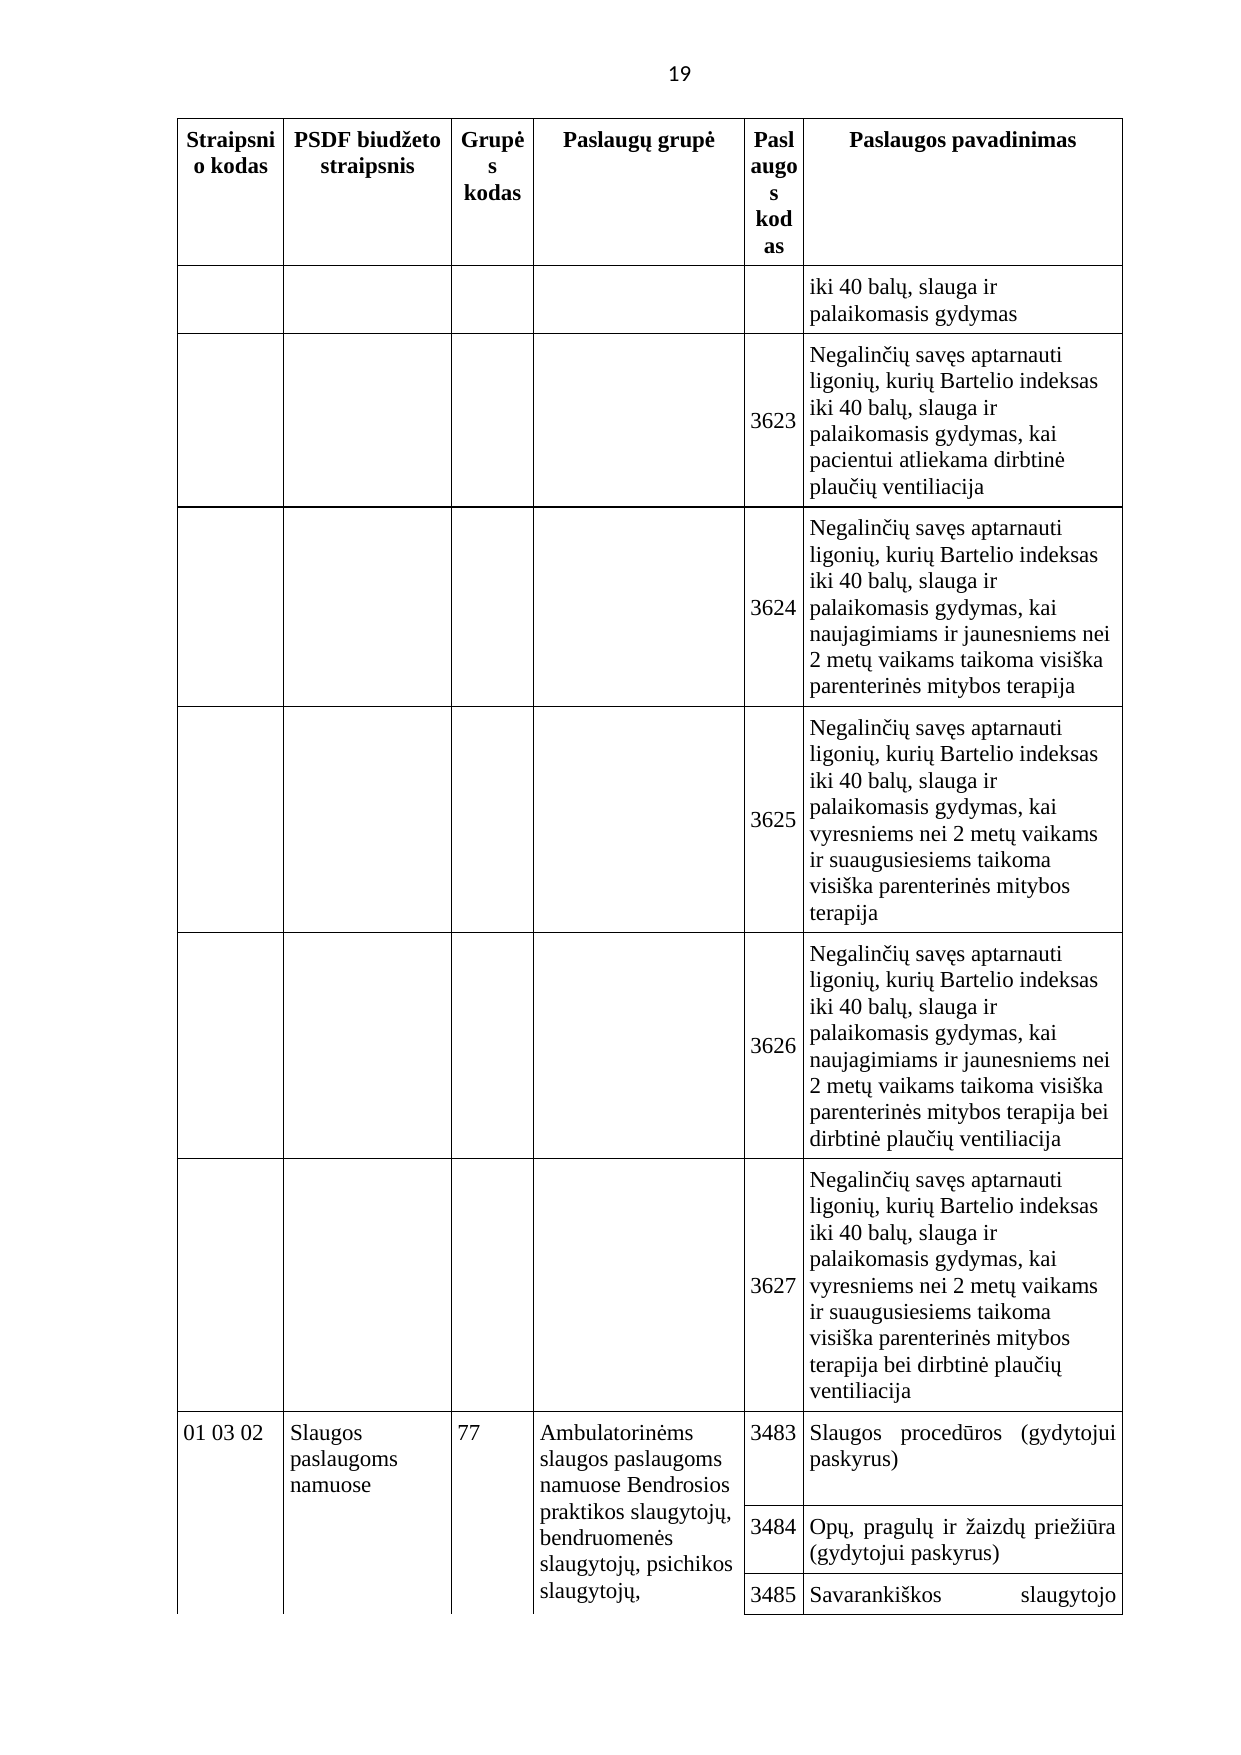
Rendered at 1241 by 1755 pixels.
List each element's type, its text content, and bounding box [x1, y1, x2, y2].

table_cell [284, 1505, 451, 1573]
table_cell Negalinčių savęs aptarnauti ligonių, kurių Bartelio indeksas iki 40 balų, slauga ir palaikomasis gydymas, kai pacientui atliekama dirbtinė plaučių ventiliacija [804, 334, 1122, 506]
table_cell [534, 707, 744, 932]
table_cell [178, 266, 283, 333]
table_cell Ambulatorinėms slaugos paslaugoms namuose Bendrosios praktikos slaugytojų, bendruomenės slaugytojų, psichikos slaugytojų, [534, 1412, 744, 1614]
table_header Straipsnio kodas [178, 119, 283, 265]
table_cell [284, 1159, 451, 1411]
table_cell [178, 334, 283, 506]
table_cell Slaugos procedūros (gydytojui paskyrus) [804, 1412, 1122, 1505]
table_cell [534, 1159, 744, 1411]
table_cell 3485 [745, 1574, 803, 1614]
table_cell [452, 334, 533, 506]
table_cell Savarankiškos slaugytojo [804, 1574, 1122, 1614]
table_cell 3484 [745, 1506, 803, 1573]
table_cell [534, 266, 744, 333]
table_cell [178, 1505, 283, 1573]
table_cell [534, 508, 744, 706]
table_cell [178, 508, 283, 706]
table_header Paslaugos kodas [745, 119, 803, 265]
table_header PSDF biudžeto straipsnis [284, 119, 451, 265]
table_cell Negalinčių savęs aptarnauti ligonių, kurių Bartelio indeksas iki 40 balų, slauga ir palaikomasis gydymas, kai vyresniems nei 2 metų vaikams ir suaugusiesiems taikoma visiška parenterinės mitybos terapija bei dirbtinė plaučių ventiliacija [804, 1159, 1122, 1411]
table_cell [284, 508, 451, 706]
table_cell Slaugos paslaugoms namuose [284, 1412, 451, 1505]
table_cell [284, 1573, 451, 1614]
table_header Paslaugos pavadinimas [804, 119, 1122, 265]
table_cell 3623 [745, 334, 803, 506]
table_cell [178, 707, 283, 932]
table_cell 3624 [745, 508, 803, 706]
table_cell [452, 933, 533, 1158]
table_cell 01 03 02 [178, 1412, 283, 1505]
table_cell 3626 [745, 933, 803, 1158]
table_cell [284, 933, 451, 1158]
table_cell [178, 1159, 283, 1411]
table_cell [534, 334, 744, 506]
table_cell 3625 [745, 707, 803, 932]
table_cell [284, 334, 451, 506]
table_cell Negalinčių savęs aptarnauti ligonių, kurių Bartelio indeksas iki 40 balų, slauga ir palaikomasis gydymas, kai naujagimiams ir jaunesniems nei 2 metų vaikams taikoma visiška parenterinės mitybos terapija bei dirbtinė plaučių ventiliacija [804, 933, 1122, 1158]
table_cell [178, 1573, 283, 1614]
table_cell Negalinčių savęs aptarnauti ligonių, kurių Bartelio indeksas iki 40 balų, slauga ir palaikomasis gydymas, kai naujagimiams ir jaunesniems nei 2 metų vaikams taikoma visiška parenterinės mitybos terapija [804, 508, 1122, 706]
table_cell [284, 266, 451, 333]
table_cell [452, 508, 533, 706]
table_cell 77 [452, 1412, 533, 1505]
table_cell [452, 1159, 533, 1411]
table_cell [452, 1505, 533, 1573]
table_cell [745, 266, 803, 333]
table_cell [452, 266, 533, 333]
table_cell [284, 707, 451, 932]
table_cell iki 40 balų, slauga ir palaikomasis gydymas [804, 266, 1122, 333]
table_header Paslaugų grupė [534, 119, 744, 265]
table_header Grupės kodas [452, 119, 533, 265]
table_cell Opų, pragulų ir žaizdų priežiūra (gydytojui paskyrus) [804, 1506, 1122, 1573]
table_cell [178, 933, 283, 1158]
table_cell [452, 1573, 533, 1614]
table_cell [534, 933, 744, 1158]
table_cell Negalinčių savęs aptarnauti ligonių, kurių Bartelio indeksas iki 40 balų, slauga ir palaikomasis gydymas, kai vyresniems nei 2 metų vaikams ir suaugusiesiems taikoma visiška parenterinės mitybos terapija [804, 707, 1122, 932]
table_cell 3483 [745, 1412, 803, 1505]
table_cell [452, 707, 533, 932]
table_cell 3627 [745, 1159, 803, 1411]
